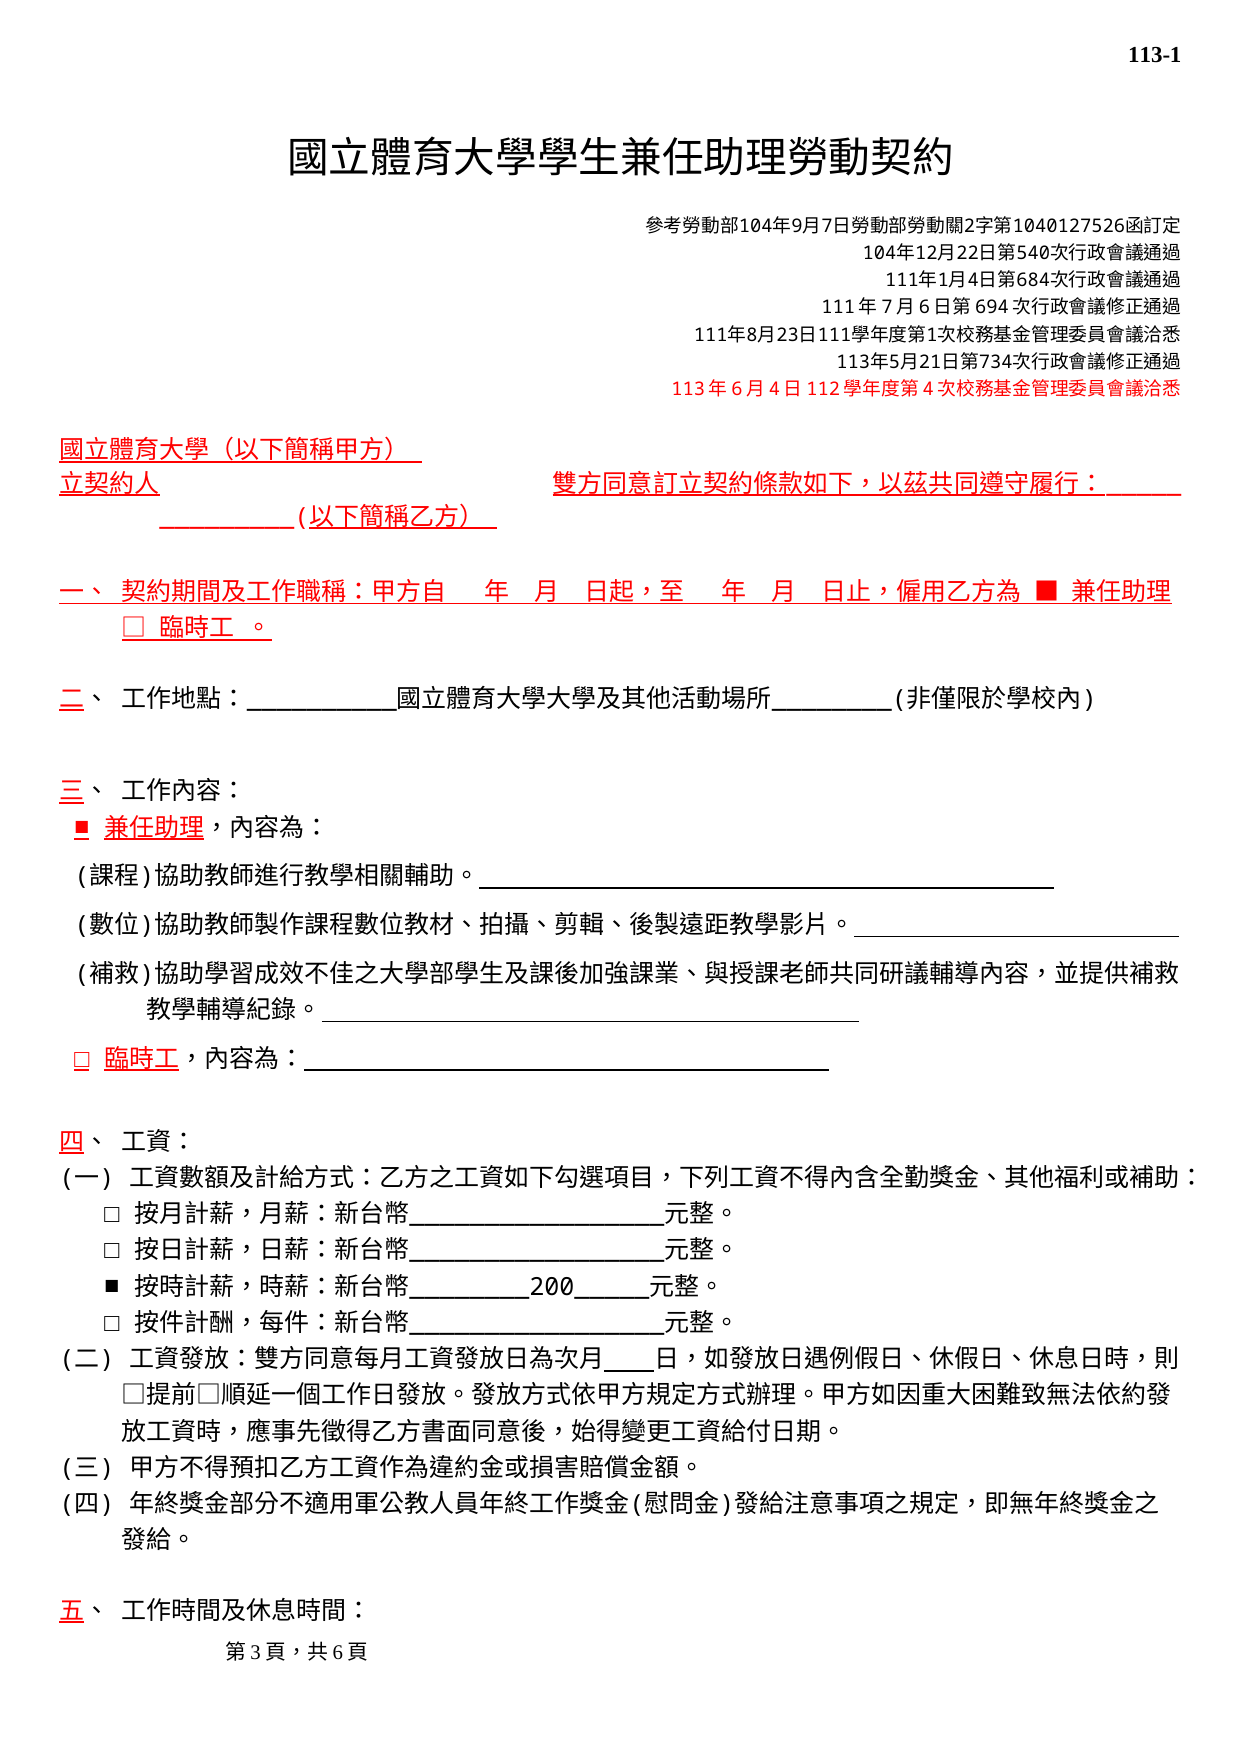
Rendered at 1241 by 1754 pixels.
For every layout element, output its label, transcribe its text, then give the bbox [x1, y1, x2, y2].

text 111年1月4日第684次行政會議通過 [59, 265, 1181, 292]
text 104年12月22日第540次行政會議通過 [59, 238, 1181, 265]
text 參考勞動部104年9月7日勞動部勞動關2字第1040127526函訂定 [59, 210, 1181, 238]
text 立契約人 雙方同意訂立契約條款如下，以茲共同遵守履行：______________(以下簡稱乙方） [59, 465, 1181, 532]
text 二、 工作地點：__________國立體育大學大學及其他活動場所________(非僅限於學校內) [59, 678, 1181, 714]
text 一、 契約期間及工作職稱：甲方自 年 月 日起，至 年 月 日止，僱用乙方為 ■ 兼任助理□ 臨時工 。 [59, 572, 1181, 644]
text ■ 兼任助理，內容為： [59, 807, 1181, 843]
text □ 按件計酬，每件：新台幣_________________元整。 [59, 1302, 1181, 1339]
text (補救)協助學習成效不佳之大學部學生及課後加強課業、與授課老師共同研議輔導內容，並提供補救教學輔導紀錄。 [59, 953, 1181, 1026]
text 五、 工作時間及休息時間： [59, 1590, 1181, 1626]
text (數位)協助教師製作課程數位教材、拍攝、剪輯、後製遠距教學影片。 [59, 904, 1181, 941]
text □ 按月計薪，月薪：新台幣_________________元整。 [59, 1194, 1181, 1230]
text 四、 工資： [59, 1121, 1181, 1157]
text 國立體育大學學生兼任助理勞動契約 [59, 124, 1181, 185]
text (四) 年終獎金部分不適用軍公教人員年終工作獎金(慰問金)發給注意事項之規定，即無年終獎金之發給。 [59, 1484, 1181, 1556]
text □ 臨時工，內容為： [59, 1038, 1181, 1074]
text 111年8月23日111學年度第1次校務基金管理委員會議洽悉 [59, 319, 1181, 346]
text 三、 工作內容： [59, 771, 1181, 807]
text (二) 工資發放：雙方同意每月工資發放日為次月 日，如發放日遇例假日、休假日、休息日時，則□提前□順延一個工作日發放。發放方式依甲方規定方式辦理。甲方如因重大困難致無法依約發放工資時，應事先徵得乙方書面同意後，始得變更工資給付日期。 [59, 1339, 1181, 1447]
text 111年7月6日第694次行政會議修正通過 [59, 292, 1181, 319]
text 國立體育大學（以下簡稱甲方） [59, 432, 1181, 465]
text □ 按日計薪，日薪：新台幣_________________元整。 [59, 1230, 1181, 1266]
text (一) 工資數額及計給方式：乙方之工資如下勾選項目，下列工資不得內含全勤獎金、其他福利或補助： [59, 1157, 1181, 1194]
text (三) 甲方不得預扣乙方工資作為違約金或損害賠償金額。 [59, 1447, 1181, 1484]
text 113年6月4日112學年度第4次校務基金管理委員會議洽悉 [59, 373, 1181, 401]
text (課程)協助教師進行教學相關輔助。 [59, 856, 1181, 892]
text 113年5月21日第734次行政會議修正通過 [59, 346, 1181, 373]
text ■ 按時計薪，時薪：新台幣________200_____元整。 [59, 1266, 1181, 1302]
